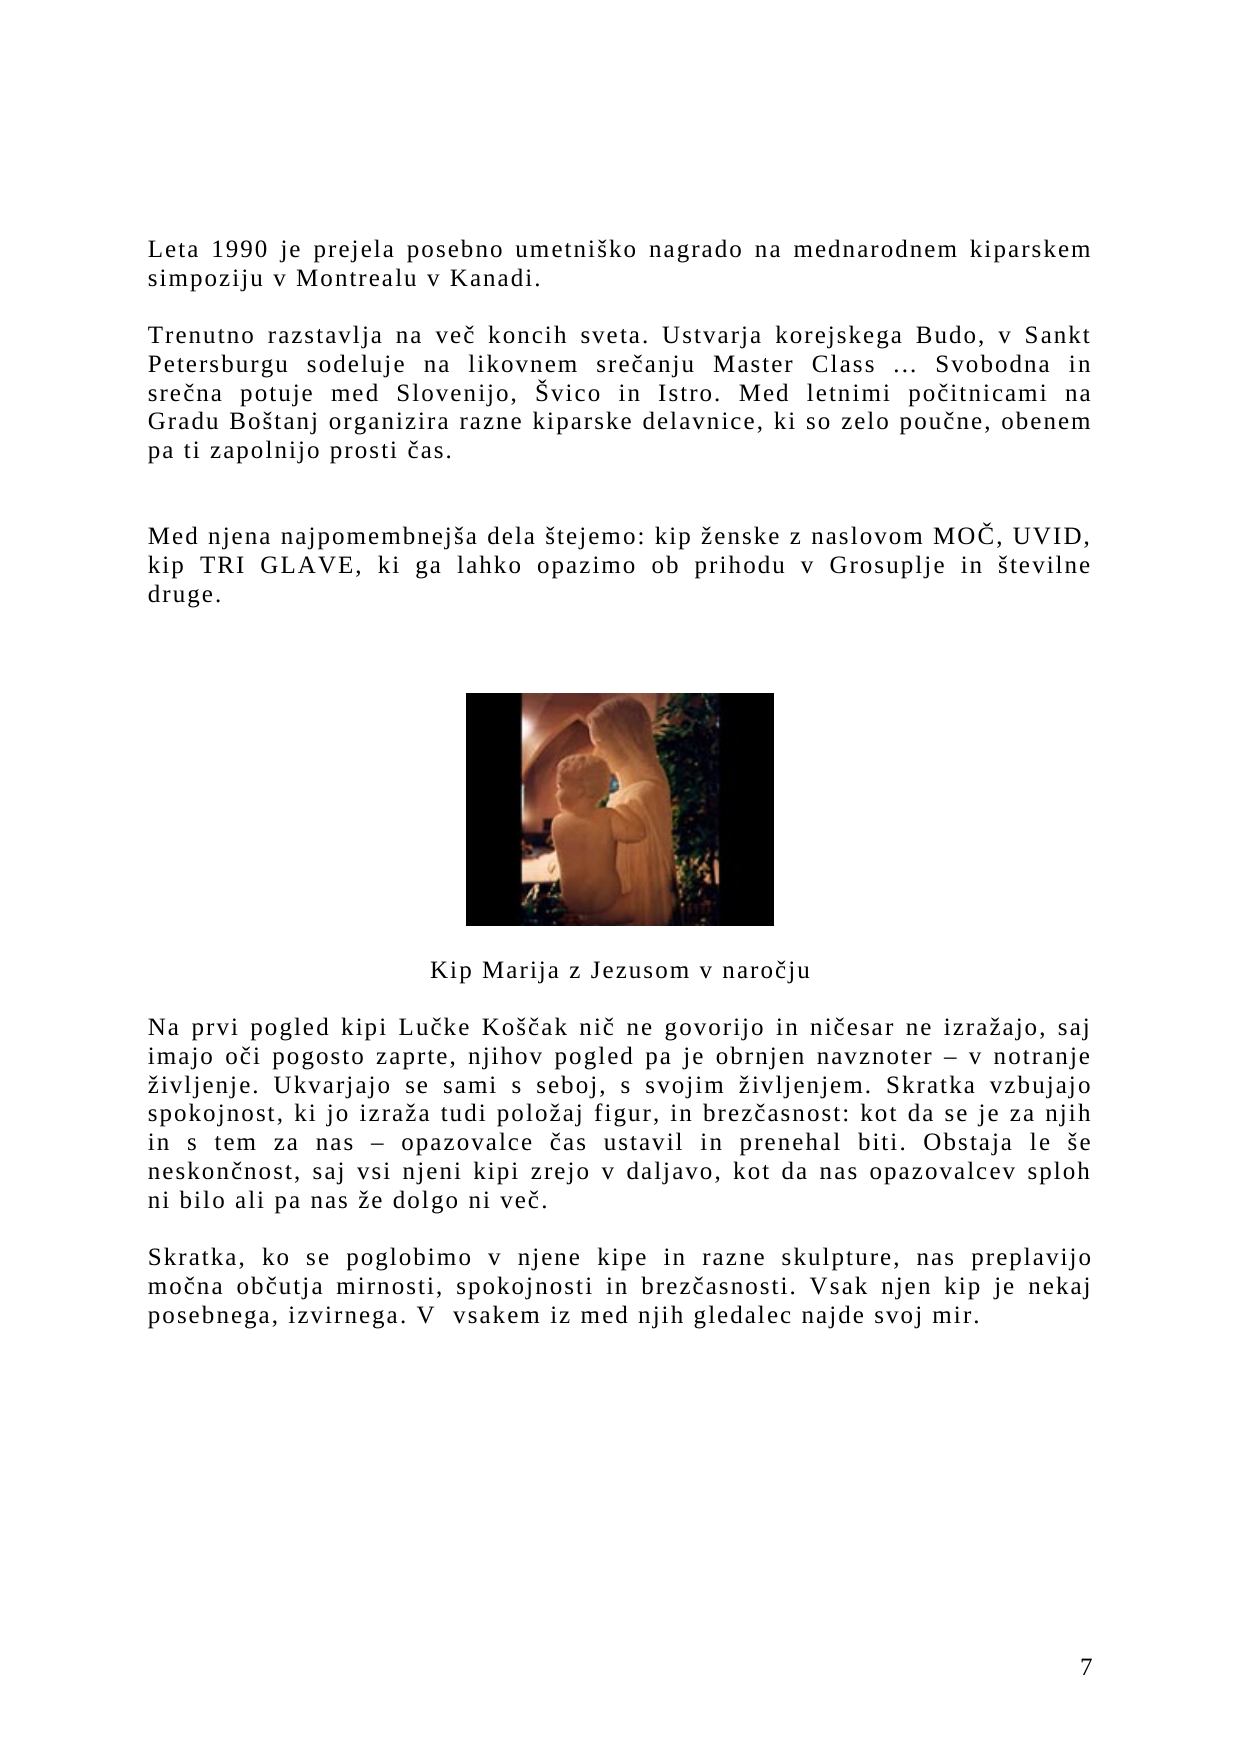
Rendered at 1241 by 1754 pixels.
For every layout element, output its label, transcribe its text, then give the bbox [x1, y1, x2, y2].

text Kip Marija z Jezusom v naročju [148, 955, 1093, 983]
text Trenutno razstavlja na več koncih sveta. Ustvarja korejskega Budo, v Sankt Petersburgu sodeluje na likovnem srečanju Master Class ... Svobodna in srečna potuje med Slovenijo, Švico in Istro. Med letnimi počitnicami na Gradu Boštanj organizira razne kiparske delavnice, ki so zelo poučne, obenem pa ti zapolnijo prosti čas. [148, 320, 1093, 464]
text Skratka, ko se poglobimo v njene kipe in razne skulpture, nas preplavijo močna občutja mirnosti, spokojnosti in brezčasnosti. Vsak njen kip je nekaj posebnega, izvirnega. V vsakem iz med njih gledalec najde svoj mir. [148, 1242, 1093, 1328]
picture [466, 693, 774, 926]
text Leta 1990 je prejela posebno umetniško nagrado na mednarodnem kiparskem simpoziju v Montrealu v Kanadi. [148, 234, 1093, 291]
text Med njena najpomembnejša dela štejemo: kip ženske z naslovom MOČ, UVID, kip TRI GLAVE, ki ga lahko opazimo ob prihodu v Grosuplje in številne druge. [148, 521, 1093, 608]
text Na prvi pogled kipi Lučke Koščak nič ne govorijo in ničesar ne izražajo, saj imajo oči pogosto zaprte, njihov pogled pa je obrnjen navznoter – v notranje življenje. Ukvarjajo se sami s seboj, s svojim življenjem. Skratka vzbujajo spokojnost, ki jo izraža tudi položaj figur, in brezčasnost: kot da se je za njih in s tem za nas – opazovalce čas ustavil in prenehal biti. Obstaja le še neskončnost, saj vsi njeni kipi zrejo v daljavo, kot da nas opazovalcev sploh ni bilo ali pa nas že dolgo ni več. [148, 1012, 1093, 1213]
